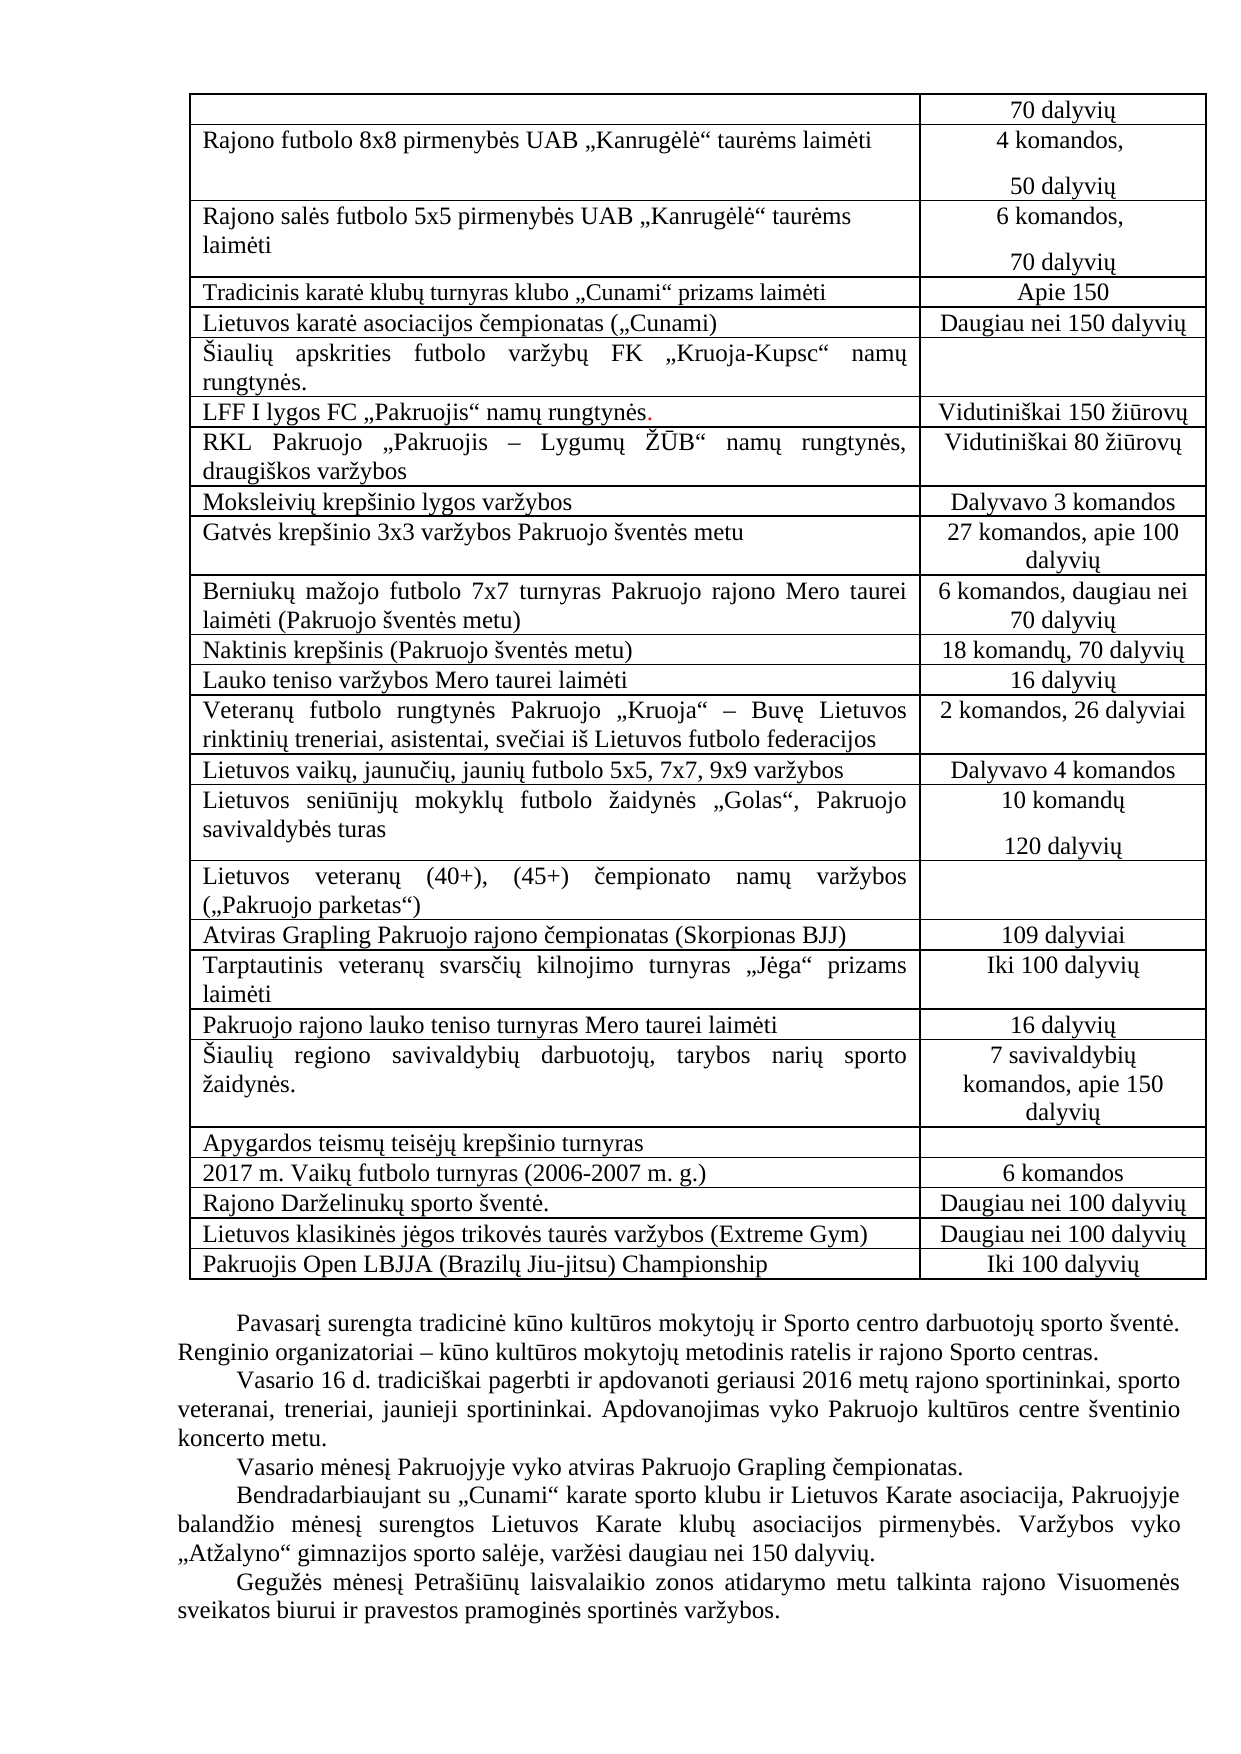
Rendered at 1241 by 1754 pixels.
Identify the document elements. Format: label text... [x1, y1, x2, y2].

table_cell 16 dalyvių [921, 665, 1205, 694]
table_cell Pakruojis Open LBJJA (Brazilų Jiu-jitsu) Championship [191, 1249, 919, 1278]
table_cell Tarptautinis veteranų svarsčių kilnojimo turnyras „Jėga“ prizams laimėti [191, 951, 919, 1008]
table_cell Daugiau nei 150 dalyvių [921, 308, 1205, 337]
table_cell 4 komandos, 50 dalyvių [921, 125, 1205, 200]
table_cell Rajono Darželinukų sporto šventė. [191, 1188, 919, 1217]
table_cell Lietuvos veteranų (40+), (45+) čempionato namų varžybos („Pakruojo parketas“) [191, 861, 919, 919]
table_cell Daugiau nei 100 dalyvių [921, 1188, 1205, 1217]
table_cell Lietuvos karatė asociacijos čempionatas („Cunami) [191, 308, 919, 337]
table_cell Lietuvos vaikų, jaunučių, jaunių futbolo 5x5, 7x7, 9x9 varžybos [191, 755, 919, 783]
table_cell Veteranų futbolo rungtynės Pakruojo „Kruoja“ – Buvę Lietuvos rinktinių treneriai, asistentai, svečiai iš Lietuvos futbolo federacijos [191, 696, 919, 753]
table_cell Vidutiniškai 80 žiūrovų [921, 428, 1205, 485]
text Vasario mėnesį Pakruojyje vyko atviras Pakruojo Grapling čempionatas. [177, 1452, 1181, 1481]
table_cell Daugiau nei 100 dalyvių [921, 1219, 1205, 1247]
table_cell Iki 100 dalyvių [921, 1249, 1205, 1278]
table_cell Rajono salės futbolo 5x5 pirmenybės UAB „Kanrugėlė“ taurėms laimėti [191, 201, 919, 276]
table_cell 18 komandų, 70 dalyvių [921, 635, 1205, 664]
table_cell Lauko teniso varžybos Mero taurei laimėti [191, 665, 919, 694]
table_cell 16 dalyvių [921, 1010, 1205, 1038]
table_cell Apie 150 [921, 278, 1205, 306]
table_cell 6 komandos [921, 1158, 1205, 1187]
table_cell 109 dalyviai [921, 920, 1205, 949]
table_cell 6 komandos, daugiau nei 70 dalyvių [921, 576, 1205, 633]
table_cell Gatvės krepšinio 3x3 varžybos Pakruojo šventės metu [191, 517, 919, 574]
table_cell 7 savivaldybių komandos, apie 150 dalyvių [921, 1040, 1205, 1126]
table_cell Atviras Grapling Pakruojo rajono čempionatas (Skorpionas BJJ) [191, 920, 919, 949]
text Gegužės mėnesį Petrašiūnų laisvalaikio zonos atidarymo metu talkinta rajono Visuomenės sveikatos biurui ir pravestos pramoginės sportinės varžybos. [177, 1567, 1181, 1624]
table_cell 6 komandos, 70 dalyvių [921, 201, 1205, 276]
table_cell Apygardos teismų teisėjų krepšinio turnyras [191, 1128, 919, 1157]
table_cell Naktinis krepšinis (Pakruojo šventės metu) [191, 635, 919, 664]
table_cell Moksleivių krepšinio lygos varžybos [191, 487, 919, 515]
table_cell 70 dalyvių [921, 95, 1205, 123]
table_cell 10 komandų 120 dalyvių [921, 785, 1205, 860]
table_cell Pakruojo rajono lauko teniso turnyras Mero taurei laimėti [191, 1010, 919, 1038]
table_cell 2017 m. Vaikų futbolo turnyras (2006-2007 m. g.) [191, 1158, 919, 1187]
table_cell [191, 95, 919, 123]
table_cell Tradicinis karatė klubų turnyras klubo „Cunami“ prizams laimėti [191, 278, 919, 306]
text Bendradarbiaujant su „Cunami“ karate sporto klubu ir Lietuvos Karate asociacija, Pakruojyje balandžio mėnesį surengtos Lietuvos Karate klubų asociacijos pirmenybės. Varžybos vyko „Atžalyno“ gimnazijos sporto salėje, varžėsi daugiau nei 150 dalyvių. [177, 1481, 1181, 1567]
table_cell [921, 1128, 1205, 1157]
table_cell Šiaulių regiono savivaldybių darbuotojų, tarybos narių sporto žaidynės. [191, 1040, 919, 1126]
table_cell Šiaulių apskrities futbolo varžybų FK „Kruoja-Kupsc“ namų rungtynės. [191, 338, 919, 396]
table_cell Dalyvavo 4 komandos [921, 755, 1205, 783]
table_cell Lietuvos seniūnijų mokyklų futbolo žaidynės „Golas“, Pakruojo savivaldybės turas [191, 785, 919, 860]
table_cell 27 komandos, apie 100 dalyvių [921, 517, 1205, 574]
table_cell Lietuvos klasikinės jėgos trikovės taurės varžybos (Extreme Gym) [191, 1219, 919, 1247]
table_cell [921, 861, 1205, 919]
table_cell 2 komandos, 26 dalyviai [921, 696, 1205, 753]
table_cell Iki 100 dalyvių [921, 951, 1205, 1008]
table_cell RKL Pakruojo „Pakruojis – Lygumų ŽŪB“ namų rungtynės, draugiškos varžybos [191, 428, 919, 485]
table_cell Berniukų mažojo futbolo 7x7 turnyras Pakruojo rajono Mero taurei laimėti (Pakruojo šventės metu) [191, 576, 919, 633]
table_cell [921, 338, 1205, 396]
table_cell Rajono futbolo 8x8 pirmenybės UAB „Kanrugėlė“ taurėms laimėti [191, 125, 919, 200]
text Pavasarį surengta tradicinė kūno kultūros mokytojų ir Sporto centro darbuotojų sporto šventė. Renginio organizatoriai – kūno kultūros mokytojų metodinis ratelis ir rajono Sporto centras. [177, 1308, 1181, 1366]
table_cell LFF I lygos FC „Pakruojis“ namų rungtynės. [191, 397, 919, 426]
table_cell Dalyvavo 3 komandos [921, 487, 1205, 515]
table_cell Vidutiniškai 150 žiūrovų [921, 397, 1205, 426]
text Vasario 16 d. tradiciškai pagerbti ir apdovanoti geriausi 2016 metų rajono sportininkai, sporto veteranai, treneriai, jaunieji sportininkai. Apdovanojimas vyko Pakruojo kultūros centre šventinio koncerto metu. [177, 1366, 1181, 1452]
